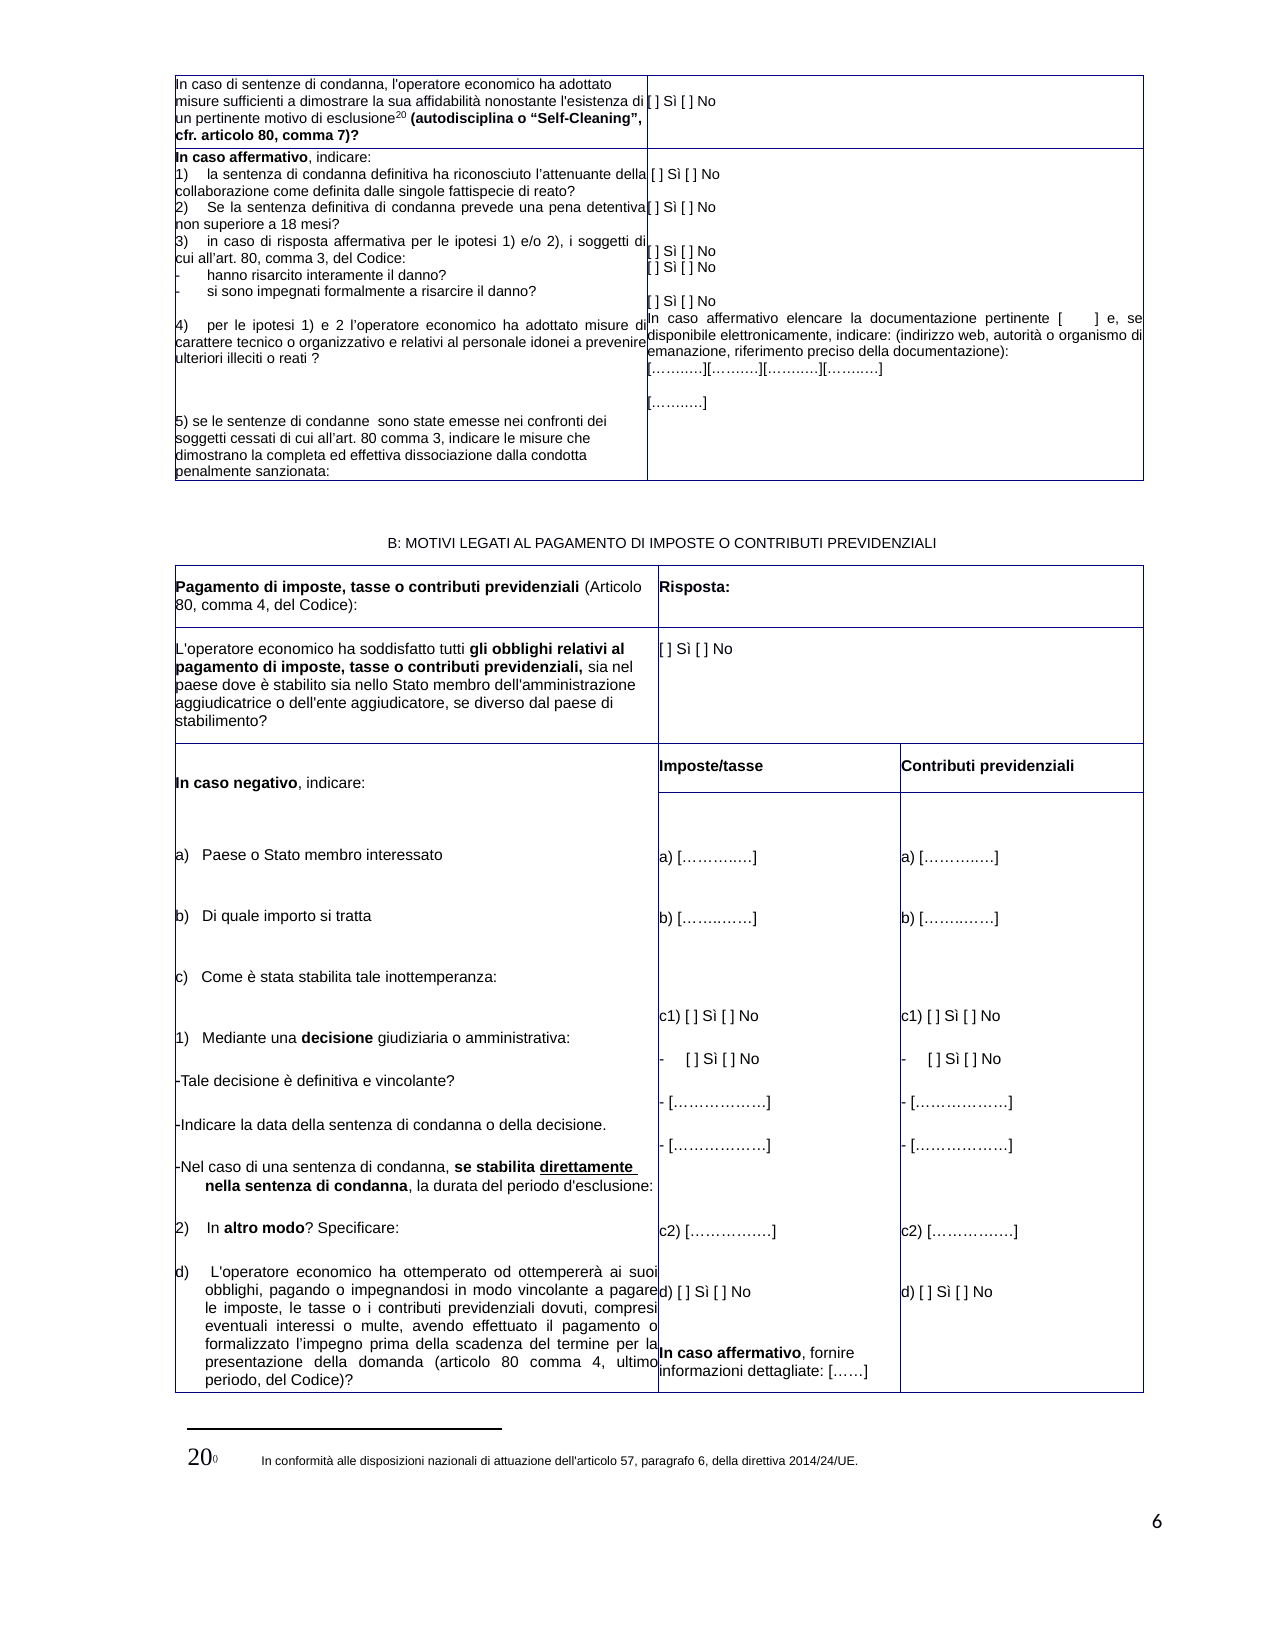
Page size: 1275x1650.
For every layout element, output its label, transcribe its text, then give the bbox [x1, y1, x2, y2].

table_cell [ ] Sì [ ] No [659, 628, 1143, 743]
table_cell Imposte/tasse [659, 744, 900, 792]
table_header Risposta: [659, 566, 1143, 627]
table_cell In caso affermativo, indicare: 1) la sentenza di condanna definitiva ha riconosciuto l’attenuante della collaborazione come definita dalle singole fattispecie di reato? 2) Se la sentenza definitiva di condanna prevede una pena detentiva non superiore a 18 mesi? 3) in caso di risposta affermativa per le ipotesi 1) e/o 2), i soggetti di cui all’art. 80, comma 3, del Codice: - hanno risarcito interamente il danno? - si sono impegnati formalmente a risarcire il danno? 4) per le ipotesi 1) e 2 l’operatore economico ha adottato misure di carattere tecnico o organizzativo e relativi al personale idonei a prevenire ulteriori illeciti o reati ? 5) se le sentenze di condanne sono state emesse nei confronti dei soggetti cessati di cui all’art. 80 comma 3, indicare le misure che dimostrano la completa ed effettiva dissociazione dalla condotta penalmente sanzionata: [176, 149, 647, 480]
text B: MOTIVI LEGATI AL PAGAMENTO DI IMPOSTE O CONTRIBUTI PREVIDENZIALI [187, 535, 1137, 552]
table_cell a) [………..…] b) [……..……] c1) [ ] Sì [ ] No - [ ] Sì [ ] No - [………………] - [………………] c2) [………….…] d) [ ] Sì [ ] No [901, 793, 1143, 1392]
table_cell L'operatore economico ha soddisfatto tutti gli obblighi relativi al pagamento di imposte, tasse o contributi previdenziali, sia nel paese dove è stabilito sia nello Stato membro dell'amministrazione aggiudicatrice o dell'ente aggiudicatore, se diverso dal paese di stabilimento? [176, 628, 658, 743]
table_cell In caso negativo, indicare: a) Paese o Stato membro interessato b) Di quale importo si tratta c) Come è stata stabilita tale inottemperanza: 1) Mediante una decisione giudiziaria o amministrativa: Tale decisione è definitiva e vincolante? Indicare la data della sentenza di condanna o della decisione. Nel caso di una sentenza di condanna, se stabilita direttamente nella sentenza di condanna, la durata del periodo d'esclusione: 2) In altro modo? Specificare: d) L'operatore economico ha ottemperato od ottempererà ai suoi obblighi, pagando o impegnandosi in modo vincolante a pagare le imposte, le tasse o i contributi previdenziali dovuti, compresi eventuali interessi o multe, avendo effettuato il pagamento o formalizzato l’impegno prima della scadenza del termine per la presentazione della domanda (articolo 80 comma 4, ultimo periodo, del Codice)? [176, 744, 658, 1392]
table_cell In caso di sentenze di condanna, l'operatore economico ha adottato misure sufficienti a dimostrare la sua affidabilità nonostante l'esistenza di un pertinente motivo di esclusione (autodisciplina o “Self-Cleaning”, cfr. articolo 80, comma 7)? [176, 76, 647, 148]
table_cell Contributi previdenziali [901, 744, 1143, 792]
table_cell a) [………..…] b) [……..……] c1) [ ] Sì [ ] No - [ ] Sì [ ] No - [………………] - [………………] c2) [………….…] d) [ ] Sì [ ] No In caso affermativo, fornire informazioni dettagliate: [……] [659, 793, 900, 1392]
table_cell [ ] Sì [ ] No [ ] Sì [ ] No [ ] Sì [ ] No [ ] Sì [ ] No [ ] Sì [ ] No In caso affermativo elencare la documentazione pertinente [ ] e, se disponibile elettronicamente, indicare: (indirizzo web, autorità o organismo di emanazione, riferimento preciso della documentazione): [……..…][…….…][……..…][……..…] [……..…] [648, 149, 1143, 480]
table_header Pagamento di imposte, tasse o contributi previdenziali (Articolo 80, comma 4, del Codice): [176, 566, 658, 627]
table_cell [ ] Sì [ ] No [648, 76, 1143, 148]
